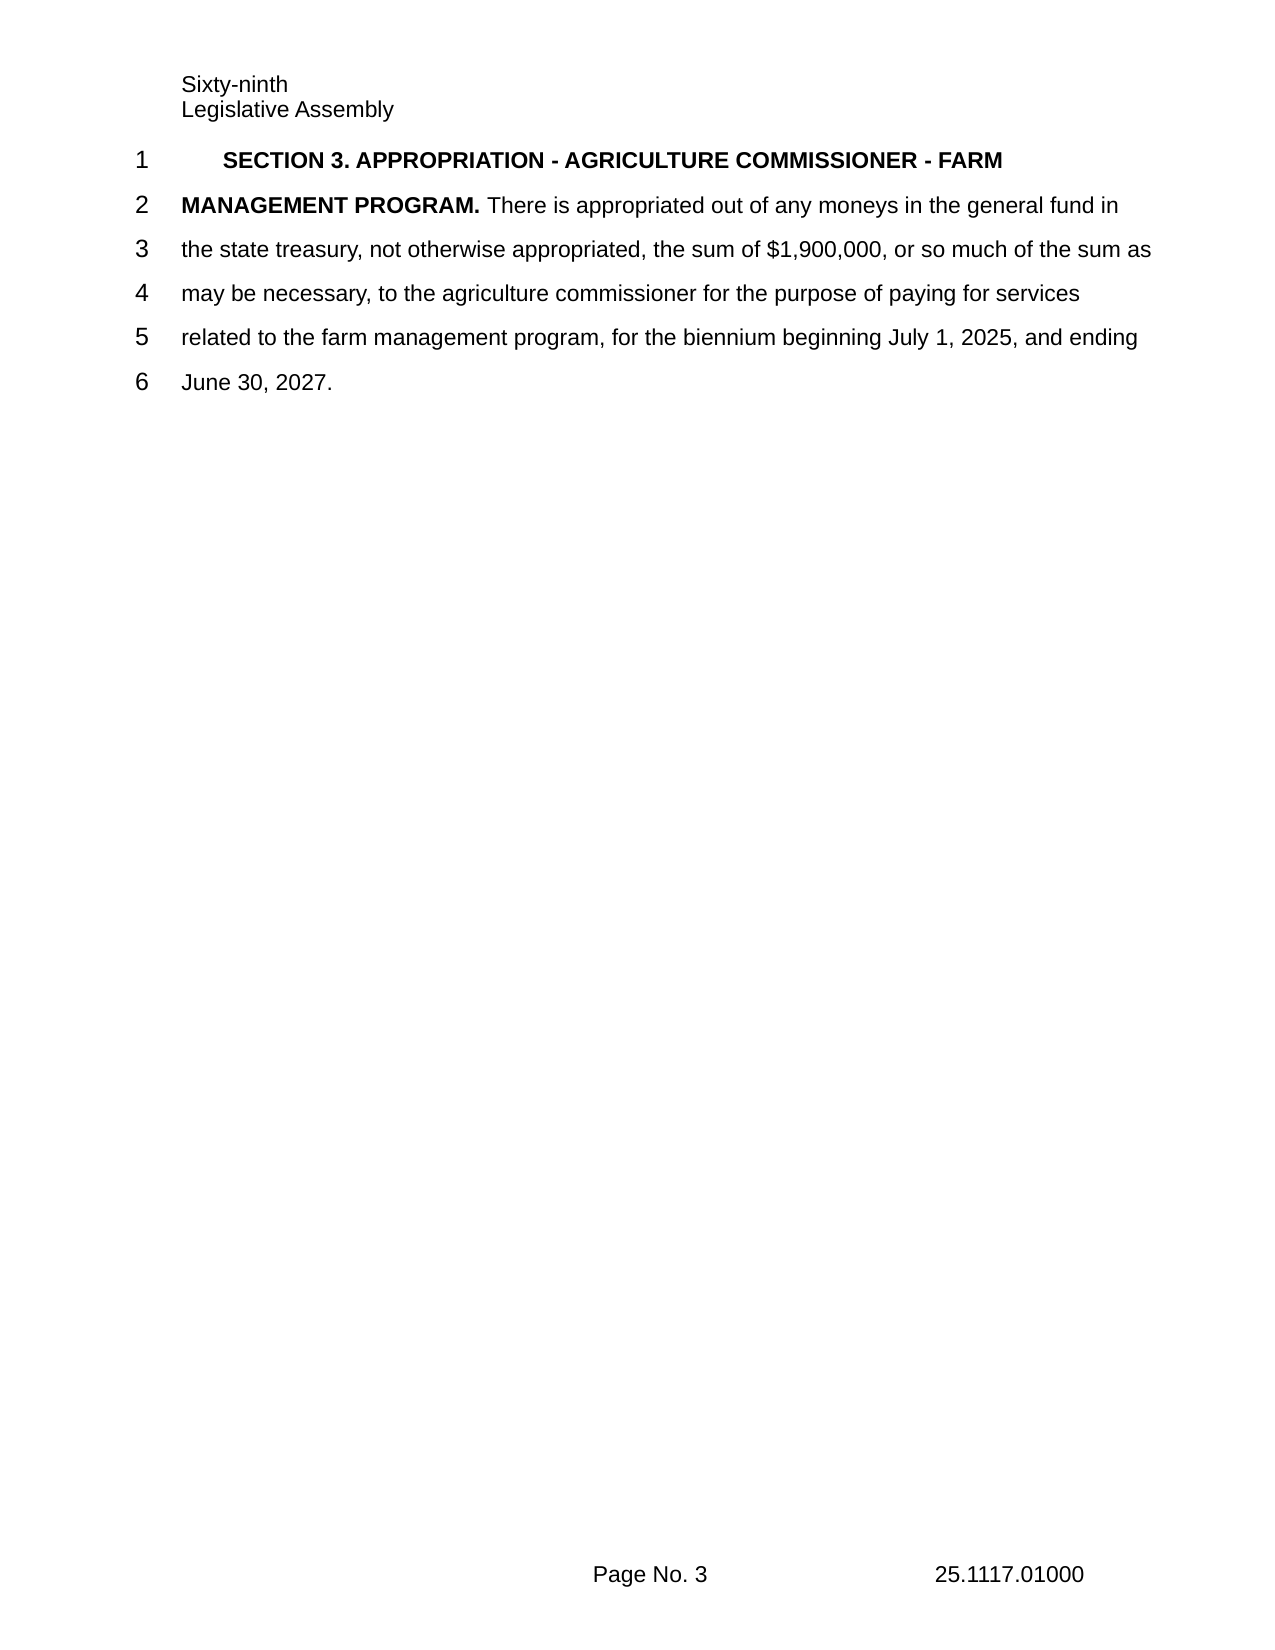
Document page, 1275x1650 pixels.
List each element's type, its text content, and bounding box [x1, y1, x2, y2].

text SECTION 3. APPROPRIATION ‑ AGRICULTURE COMMISSIONER ‑ FARM MANAGEMENT PROGRAM. There is appropriated out of any moneys in the general fund in the state treasury, not otherwise appropriated, the sum of $1,900,000, or so much of the sum as may be necessary, to the agriculture commissioner for the purpose of paying for services related to the farm management program, for the biennium beginning July 1, 2025, and ending June 30, 2027. [181, 133, 1154, 399]
